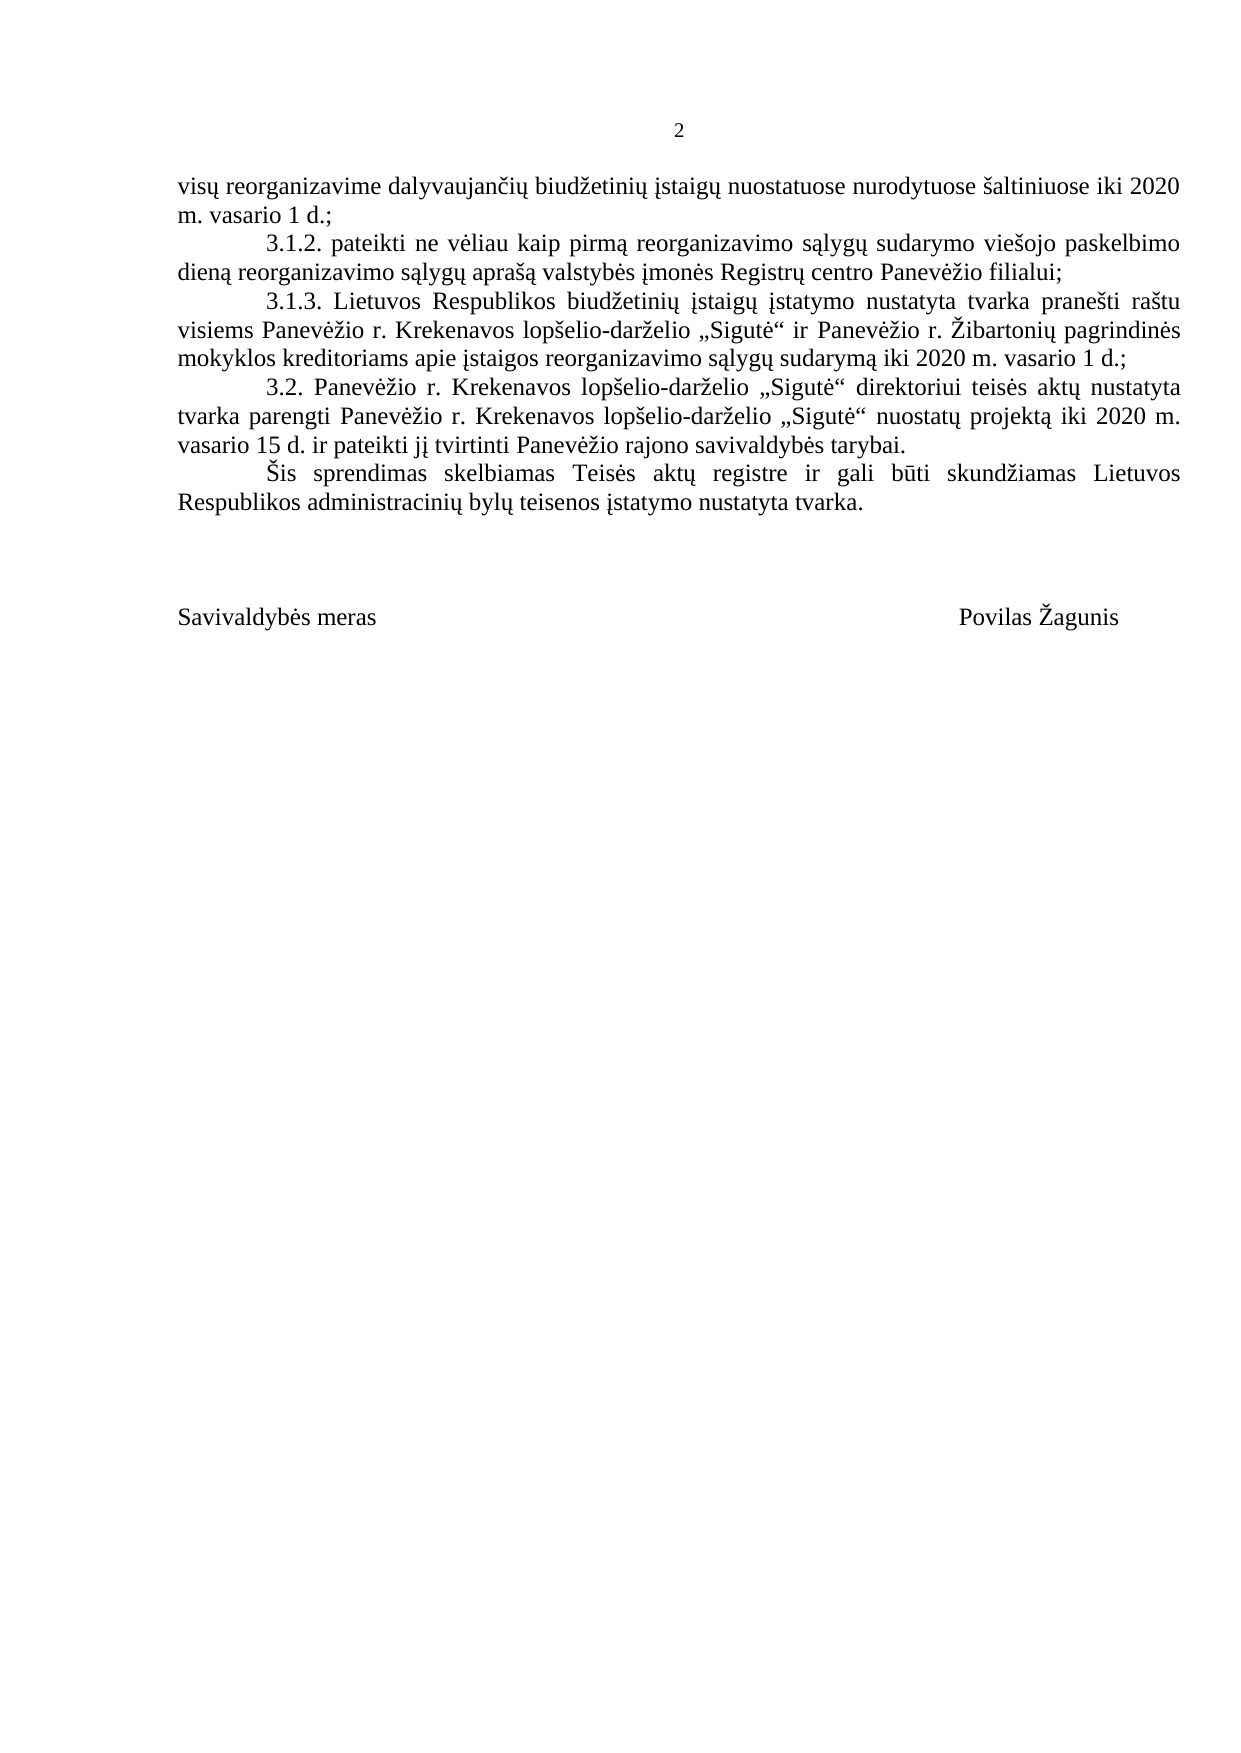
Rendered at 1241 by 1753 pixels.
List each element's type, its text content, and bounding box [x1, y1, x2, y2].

text 3.1.3. Lietuvos Respublikos biudžetinių įstaigų įstatymo nustatyta tvarka pranešti raštu visiems Panevėžio r. Krekenavos lopšelio-darželio „Sigutė“ ir Panevėžio r. Žibartonių pagrindinės mokyklos kreditoriams apie įstaigos reorganizavimo sąlygų sudarymą iki 2020 m. vasario 1 d.; [177, 286, 1181, 372]
text visų reorganizavime dalyvaujančių biudžetinių įstaigų nuostatuose nurodytuose šaltiniuose iki 2020 m. vasario 1 d.; [177, 171, 1181, 228]
text 3.2. Panevėžio r. Krekenavos lopšelio-darželio „Sigutė“ direktoriui teisės aktų nustatyta tvarka parengti Panevėžio r. Krekenavos lopšelio-darželio „Sigutė“ nuostatų projektą iki 2020 m. vasario 15 d. ir pateikti jį tvirtinti Panevėžio rajono savivaldybės tarybai. [177, 372, 1181, 458]
text Šis sprendimas skelbiamas Teisės aktų registre ir gali būti skundžiamas Lietuvos Respublikos administracinių bylų teisenos įstatymo nustatyta tvarka. [177, 458, 1181, 516]
text 3.1.2. pateikti ne vėliau kaip pirmą reorganizavimo sąlygų sudarymo viešojo paskelbimo dieną reorganizavimo sąlygų aprašą valstybės įmonės Registrų centro Panevėžio filialui; [177, 228, 1181, 286]
text Savivaldybės meras Povilas Žagunis [177, 602, 1181, 631]
